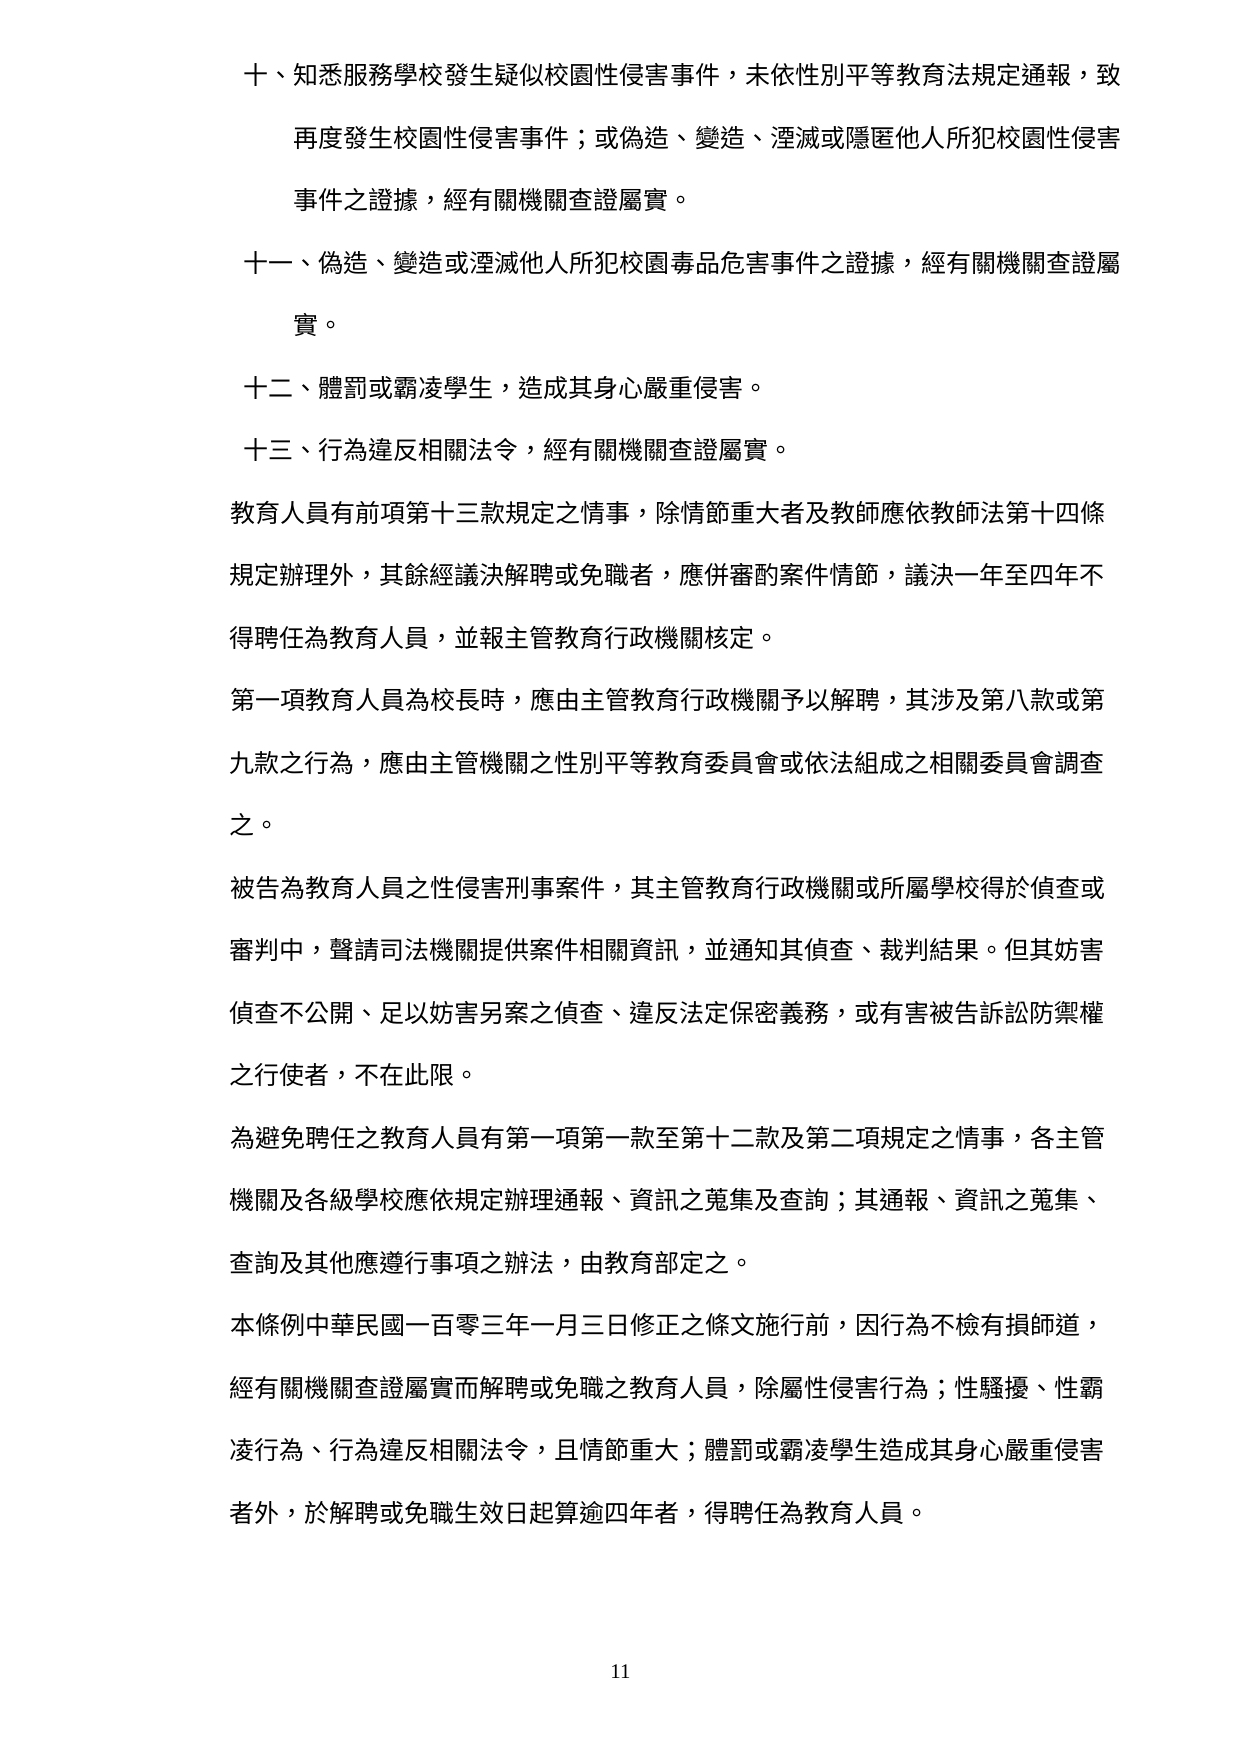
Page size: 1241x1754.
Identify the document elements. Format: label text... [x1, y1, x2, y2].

text 十、知悉服務學校發生疑似校園性侵害事件，未依性別平等教育法規定通報，致再度發生校園性侵害事件；或偽造、變造、湮滅或隱匿他人所犯校園性侵害事件之證據，經有關機關查證屬實。 [243, 32, 1122, 219]
text 被告為教育人員之性侵害刑事案件，其主管教育行政機關或所屬學校得於偵查或審判中，聲請司法機關提供案件相關資訊，並通知其偵查、裁判結果。但其妨害偵查不公開、足以妨害另案之偵查、違反法定保密義務，或有害被告訴訟防禦權之行使者，不在此限。 [229, 844, 1122, 1094]
text 十二、體罰或霸凌學生，造成其身心嚴重侵害。 [243, 344, 1122, 407]
text 本條例中華民國一百零三年一月三日修正之條文施行前，因行為不檢有損師道，經有關機關查證屬實而解聘或免職之教育人員，除屬性侵害行為；性騷擾、性霸凌行為、行為違反相關法令，且情節重大；體罰或霸凌學生造成其身心嚴重侵害者外，於解聘或免職生效日起算逾四年者，得聘任為教育人員。 [229, 1282, 1122, 1532]
text 十三、行為違反相關法令，經有關機關查證屬實。 [243, 407, 1122, 469]
text 為避免聘任之教育人員有第一項第一款至第十二款及第二項規定之情事，各主管機關及各級學校應依規定辦理通報、資訊之蒐集及查詢；其通報、資訊之蒐集、查詢及其他應遵行事項之辦法，由教育部定之。 [229, 1094, 1122, 1282]
text 十一、偽造、變造或湮滅他人所犯校園毒品危害事件之證據，經有關機關查證屬實。 [243, 219, 1122, 344]
text 第一項教育人員為校長時，應由主管教育行政機關予以解聘，其涉及第八款或第九款之行為，應由主管機關之性別平等教育委員會或依法組成之相關委員會調查之。 [229, 657, 1122, 844]
text 教育人員有前項第十三款規定之情事，除情節重大者及教師應依教師法第十四條規定辦理外，其餘經議決解聘或免職者，應併審酌案件情節，議決一年至四年不得聘任為教育人員，並報主管教育行政機關核定。 [229, 469, 1122, 657]
